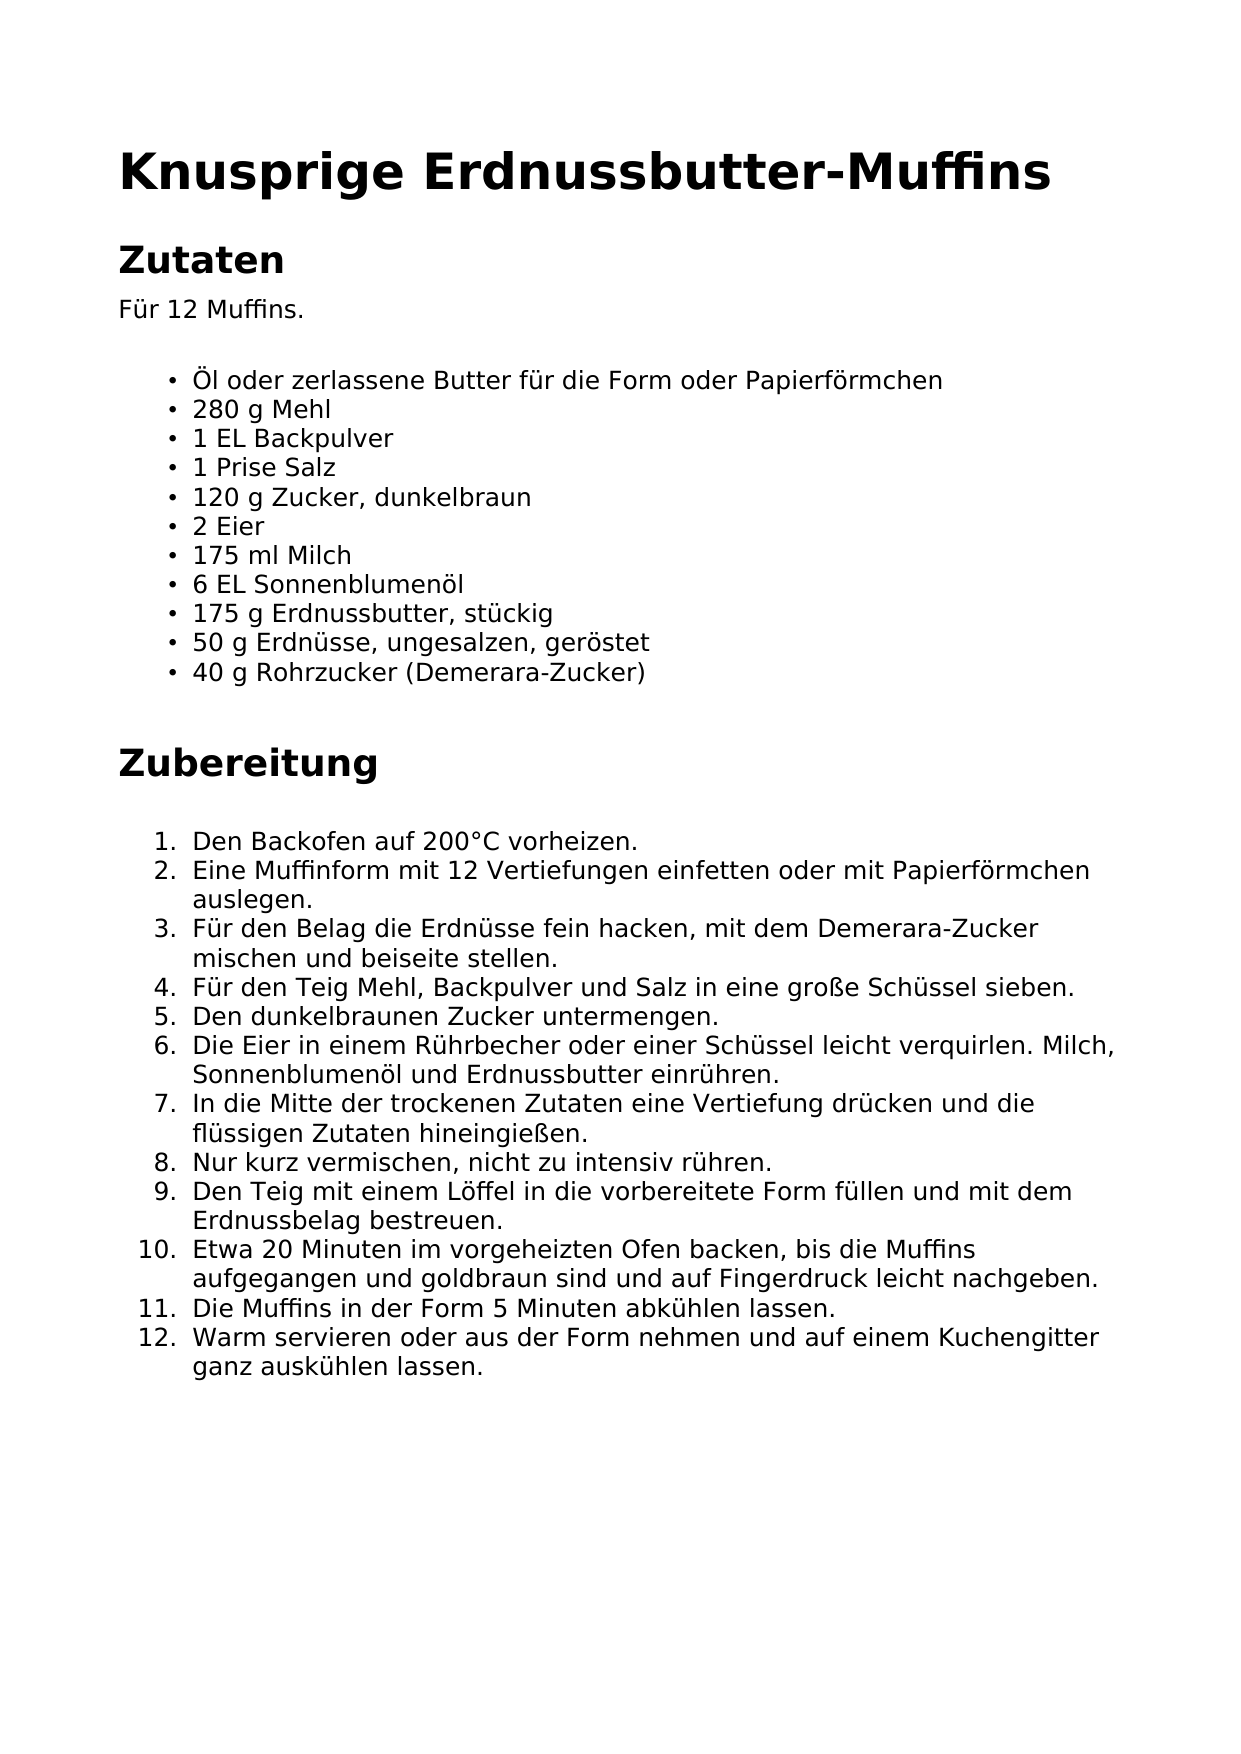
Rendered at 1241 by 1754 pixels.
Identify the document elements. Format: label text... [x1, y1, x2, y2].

list 1 Prise Salz [177, 454, 1122, 483]
list 120 g Zucker, dunkelbraun [177, 483, 1122, 512]
list In die Mitte der trockenen Zutaten eine Vertiefung drücken und die flüssigen Zutaten hineingießen. [177, 1089, 1122, 1148]
list Öl oder zerlassene Butter für die Form oder Papierförmchen [177, 366, 1122, 395]
list 280 g Mehl [177, 395, 1122, 424]
list Nur kurz vermischen, nicht zu intensiv rühren. [177, 1148, 1122, 1177]
subtitle Zubereitung [118, 741, 1122, 785]
list 2 Eier [177, 512, 1122, 541]
list Die Eier in einem Rührbecher oder einer Schüssel leicht verquirlen. Milch, Sonnenblumenöl und Erdnussbutter einrühren. [177, 1031, 1122, 1089]
list 40 g Rohrzucker (Demerara-Zucker) [177, 658, 1122, 687]
list 175 ml Milch [177, 541, 1122, 570]
list Den Teig mit einem Löffel in die vorbereitete Form füllen und mit dem Erdnussbelag bestreuen. [177, 1177, 1122, 1235]
list 1 EL Backpulver [177, 424, 1122, 454]
list Den dunkelbraunen Zucker untermengen. [177, 1002, 1122, 1031]
list Für den Belag die Erdnüsse fein hacken, mit dem Demerara-Zucker mischen und beiseite stellen. [177, 914, 1122, 973]
subtitle Knusprige Erdnussbutter-Muffins [118, 143, 1122, 201]
subtitle Zutaten [118, 239, 1122, 282]
list Die Muffins in der Form 5 Minuten abkühlen lassen. [177, 1294, 1122, 1323]
list Eine Muffinform mit 12 Vertiefungen einfetten oder mit Papierförmchen auslegen. [177, 856, 1122, 914]
list 175 g Erdnussbutter, stückig [177, 599, 1122, 629]
list 6 EL Sonnenblumenöl [177, 570, 1122, 599]
list Etwa 20 Minuten im vorgeheizten Ofen backen, bis die Muffins aufgegangen und goldbraun sind und auf Fingerdruck leicht nachgeben. [177, 1235, 1122, 1294]
list Den Backofen auf 200°C vorheizen. [177, 827, 1122, 856]
list Für den Teig Mehl, Backpulver und Salz in eine große Schüssel sieben. [177, 973, 1122, 1002]
list Warm servieren oder aus der Form nehmen und auf einem Kuchengitter ganz auskühlen lassen. [177, 1323, 1122, 1381]
text Für 12 Muffins. [118, 295, 1122, 324]
list 50 g Erdnüsse, ungesalzen, geröstet [177, 629, 1122, 658]
